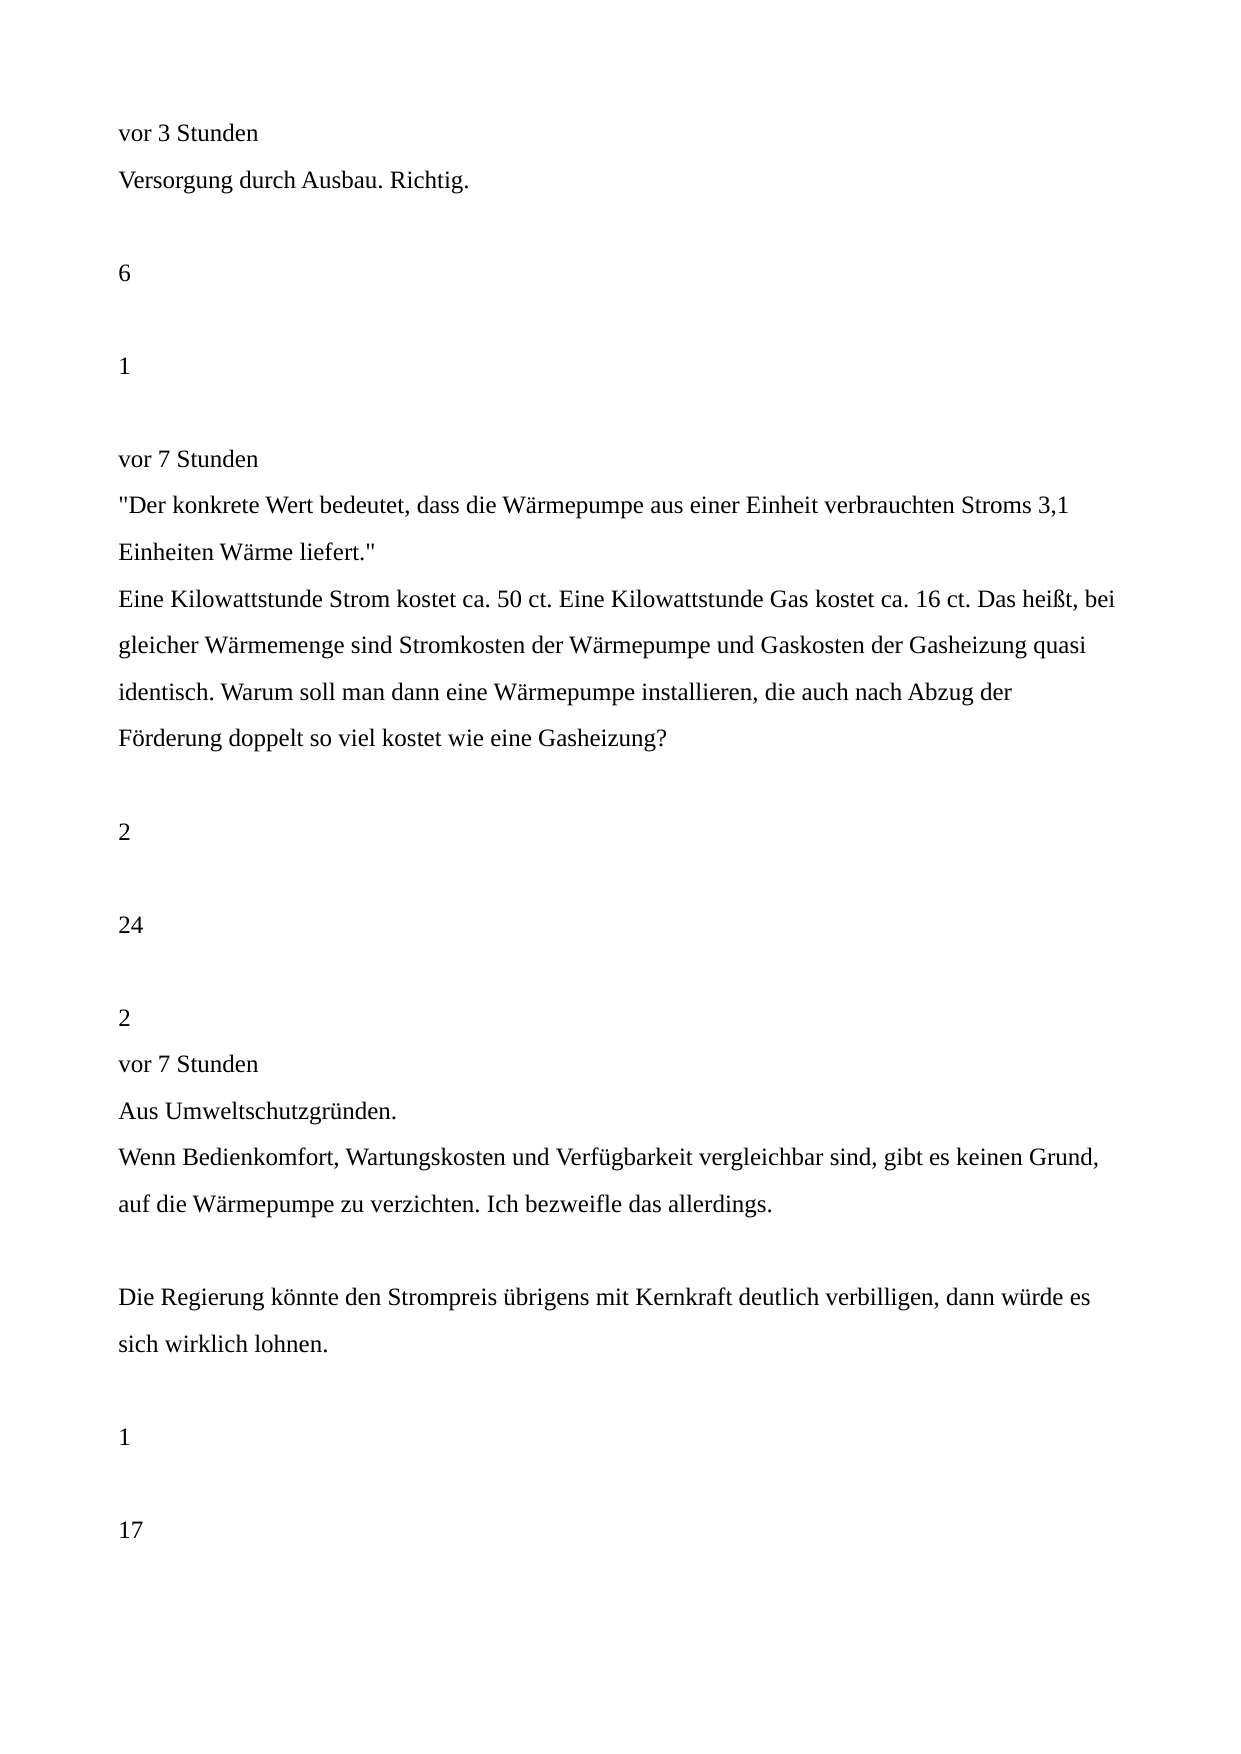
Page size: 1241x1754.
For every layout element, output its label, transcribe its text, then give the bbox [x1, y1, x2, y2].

text vor 3 Stunden [118, 118, 1122, 147]
text vor 7 Stunden [118, 444, 1122, 473]
text 6 [118, 258, 1122, 287]
text 24 [118, 910, 1122, 938]
text 1 [118, 351, 1122, 380]
text vor 7 Stunden [118, 1049, 1122, 1078]
text 1 [118, 1422, 1122, 1451]
text 2 [118, 1003, 1122, 1032]
text 17 [118, 1515, 1122, 1544]
text Eine Kilowattstunde Strom kostet ca. 50 ct. Eine Kilowattstunde Gas kostet ca. 16 ct. Das heißt, bei gleicher Wärmemenge sind Stromkosten der Wärmepumpe und Gaskosten der Gasheizung quasi identisch. Warum soll man dann eine Wärmepumpe installieren, die auch nach Abzug der Förderung doppelt so viel kostet wie eine Gasheizung? [118, 584, 1122, 752]
text "Der konkrete Wert bedeutet, dass die Wärmepumpe aus einer Einheit verbrauchten Stroms 3,1 Einheiten Wärme liefert." [118, 491, 1122, 566]
text Wenn Bedienkomfort, Wartungskosten und Verfügbarkeit vergleichbar sind, gibt es keinen Grund, auf die Wärmepumpe zu verzichten. Ich bezweifle das allerdings. [118, 1142, 1122, 1218]
text 2 [118, 817, 1122, 845]
text Die Regierung könnte den Strompreis übrigens mit Kernkraft deutlich verbilligen, dann würde es sich wirklich lohnen. [118, 1282, 1122, 1357]
text Aus Umweltschutzgründen. [118, 1096, 1122, 1125]
text Versorgung durch Ausbau. Richtig. [118, 165, 1122, 193]
